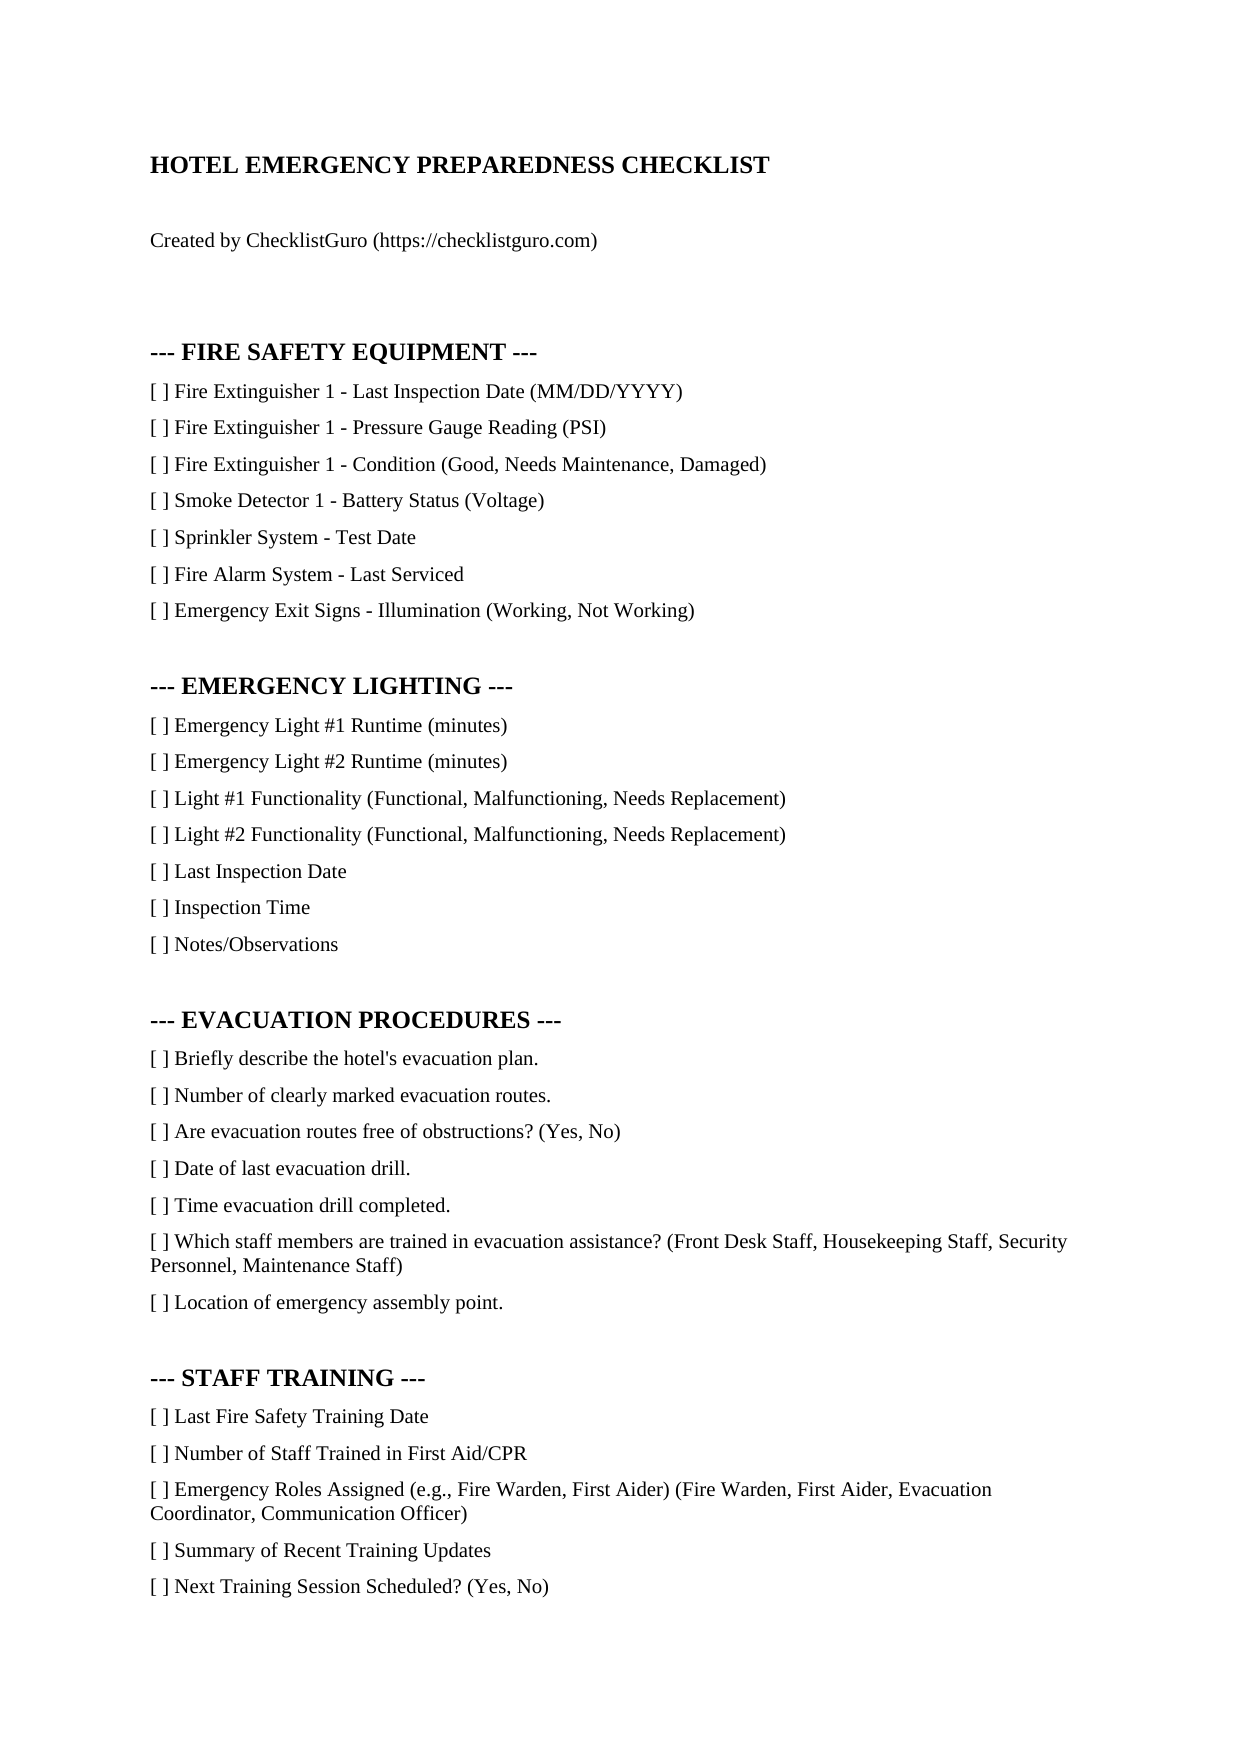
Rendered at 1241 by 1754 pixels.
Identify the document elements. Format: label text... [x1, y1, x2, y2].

text [ ] Notes/Observations [150, 932, 1090, 956]
text [ ] Next Training Session Scheduled? (Yes, No) [150, 1574, 1090, 1598]
text [ ] Light #1 Functionality (Functional, Malfunctioning, Needs Replacement) [150, 786, 1090, 810]
text [ ] Time evacuation drill completed. [150, 1192, 1090, 1217]
text [ ] Number of clearly marked evacuation routes. [150, 1083, 1090, 1107]
text [ ] Fire Extinguisher 1 - Last Inspection Date (MM/DD/YYYY) [150, 379, 1090, 403]
text [ ] Emergency Light #1 Runtime (minutes) [150, 712, 1090, 737]
text [ ] Briefly describe the hotel's evacuation plan. [150, 1046, 1090, 1070]
text [ ] Inspection Time [150, 895, 1090, 919]
text --- STAFF TRAINING --- [150, 1363, 1090, 1392]
text --- FIRE SAFETY EQUIPMENT --- [150, 337, 1090, 366]
text [ ] Fire Extinguisher 1 - Condition (Good, Needs Maintenance, Damaged) [150, 452, 1090, 476]
text HOTEL EMERGENCY PREPAREDNESS CHECKLIST [150, 150, 1090, 179]
text [ ] Number of Staff Trained in First Aid/CPR [150, 1441, 1090, 1465]
text [ ] Emergency Light #2 Runtime (minutes) [150, 749, 1090, 773]
text Created by ChecklistGuro (https://checklistguro.com) [150, 228, 1090, 252]
text --- EVACUATION PROCEDURES --- [150, 1005, 1090, 1034]
text [ ] Last Fire Safety Training Date [150, 1404, 1090, 1428]
text [ ] Emergency Roles Assigned (e.g., Fire Warden, First Aider) (Fire Warden, First Aider, Evacuation Coordinator, Communication Officer) [150, 1477, 1090, 1525]
text [ ] Location of emergency assembly point. [150, 1290, 1090, 1314]
text [ ] Smoke Detector 1 - Battery Status (Voltage) [150, 488, 1090, 512]
text --- EMERGENCY LIGHTING --- [150, 671, 1090, 700]
text [ ] Light #2 Functionality (Functional, Malfunctioning, Needs Replacement) [150, 822, 1090, 846]
text [ ] Fire Extinguisher 1 - Pressure Gauge Reading (PSI) [150, 415, 1090, 439]
text [ ] Emergency Exit Signs - Illumination (Working, Not Working) [150, 598, 1090, 622]
text [ ] Date of last evacuation drill. [150, 1156, 1090, 1180]
text [ ] Are evacuation routes free of obstructions? (Yes, No) [150, 1119, 1090, 1143]
text [ ] Sprinkler System - Test Date [150, 525, 1090, 549]
text [ ] Fire Alarm System - Last Serviced [150, 562, 1090, 586]
text [ ] Last Inspection Date [150, 859, 1090, 883]
text [ ] Which staff members are trained in evacuation assistance? (Front Desk Staff, Housekeeping Staff, Security Personnel, Maintenance Staff) [150, 1229, 1090, 1277]
text [ ] Summary of Recent Training Updates [150, 1538, 1090, 1562]
